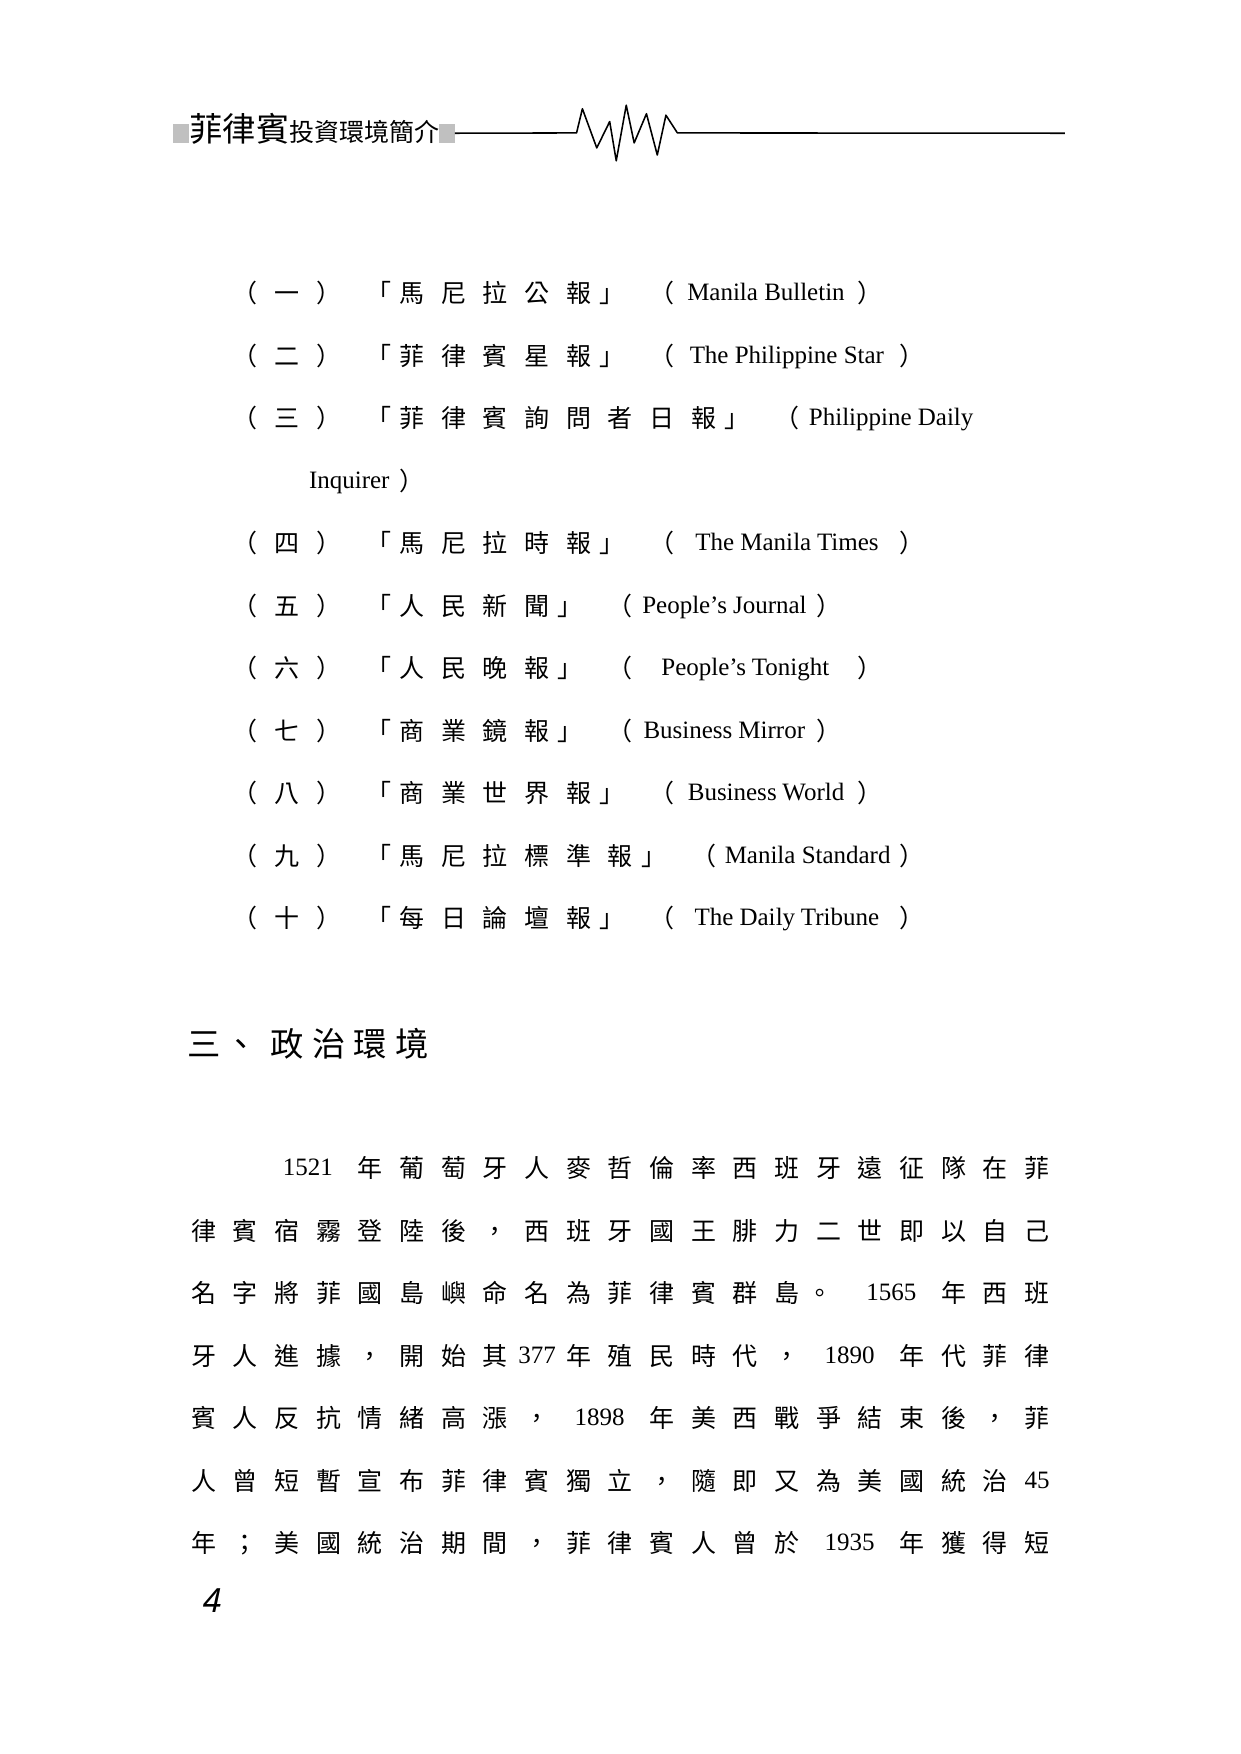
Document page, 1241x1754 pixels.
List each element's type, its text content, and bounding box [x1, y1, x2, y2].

text （八）「商業世界報」（Business World） [207, 750, 1058, 813]
text （九）「馬尼拉標準報」（Manila Standard） [207, 813, 1058, 875]
text （二）「菲律賓星報」（The Philippine Star） [207, 313, 1058, 375]
text （五）「人民新聞」（People’s Journal） [207, 563, 1058, 625]
text （七）「商業鏡報」（Business Mirror） [207, 688, 1058, 750]
text （十）「每日論壇報」（The Daily Tribune） [207, 875, 1058, 938]
text （三）「菲律賓詢問者日報」（Philippine Daily Inquirer） [207, 375, 1058, 500]
text （四）「馬尼拉時報」（The Manila Times） [207, 500, 1058, 563]
text （六）「人民晚報」（People’s Tonight） [207, 625, 1058, 688]
text 三、政治環境 [183, 1000, 1058, 1063]
text 1521年葡萄牙人麥哲倫率西班牙遠征隊在菲律賓宿霧登陸後，西班牙國王腓力二世即以自己名字將菲國島嶼命名為菲律賓群島。1565年西班牙人進據，開始其377年殖民時代，1890年代菲律賓人反抗情緒高漲，1898年美西戰爭結束後，菲人曾短暫宣布菲律賓獨立，隨即又為美國統治45年；美國統治期間，菲律賓人曾於1935年獲得短 [183, 1125, 1058, 1563]
text （一）「馬尼拉公報」（Manila Bulletin） [207, 250, 1058, 313]
